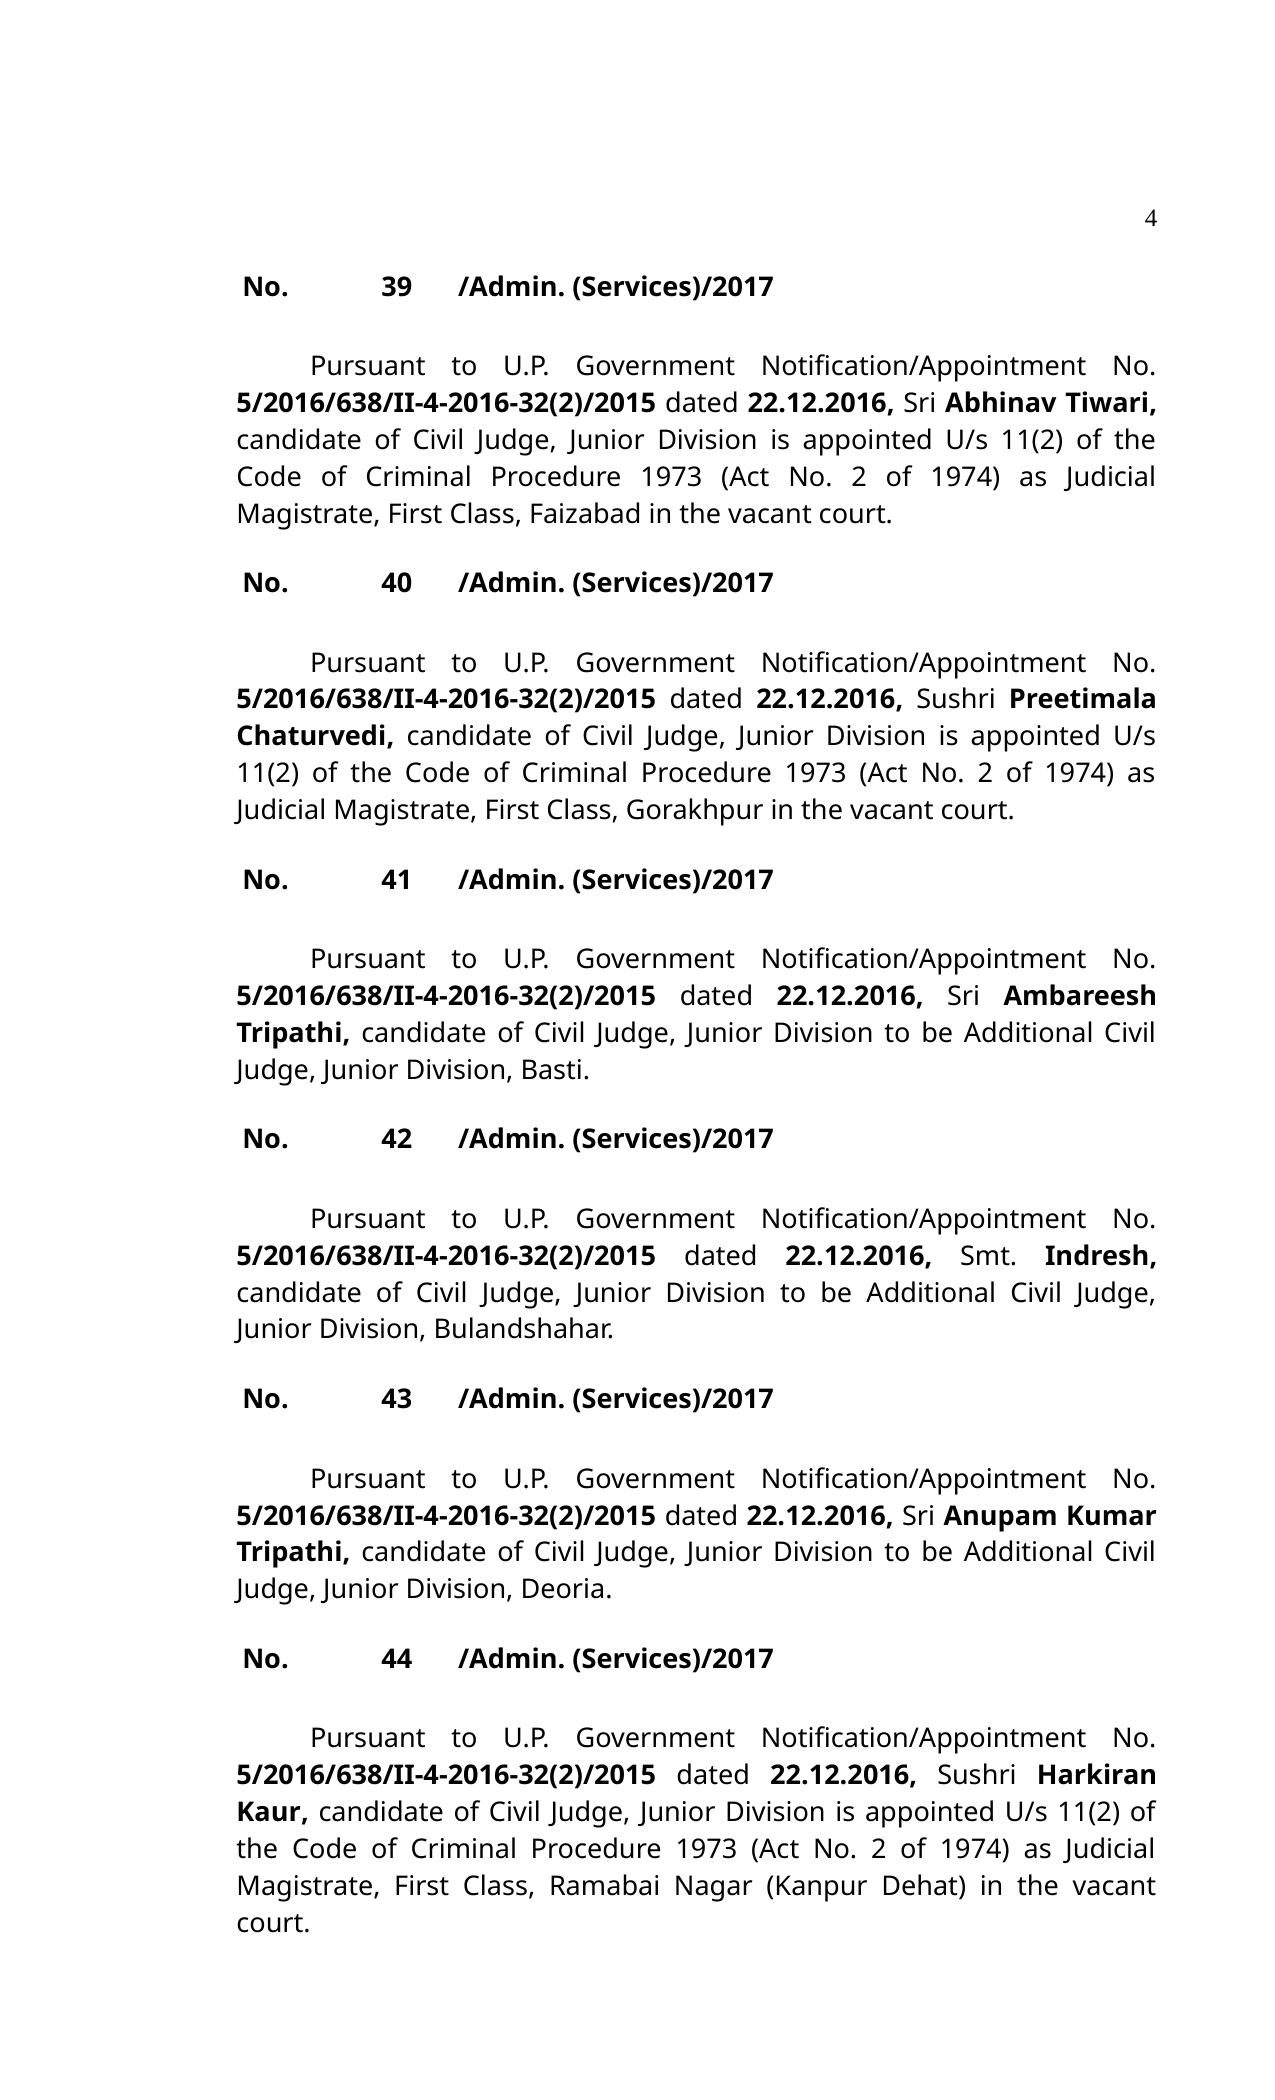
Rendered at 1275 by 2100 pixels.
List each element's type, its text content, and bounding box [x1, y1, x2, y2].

table_header No. [236, 1114, 310, 1162]
table_header [310, 558, 452, 606]
text Pursuant to U.P. Government Notification/Appointment No. 5/2016/638/II-4-2016-32(2)/2015 dated 22.12.2016, Sri Anupam Kumar Tripathi, candidate of Civil Judge, Junior Division to be Additional Civil Judge, Junior Division, Deoria. [236, 1459, 1157, 1607]
table_header /Admin. (Services)/2017 [452, 1374, 811, 1422]
table_header No. [236, 558, 310, 606]
table_header No. [236, 1634, 310, 1682]
table_header [310, 1634, 452, 1682]
text Pursuant to U.P. Government Notification/Appointment No. 5/2016/638/II-4-2016-32(2)/2015 dated 22.12.2016, Sushri Preetimala Chaturvedi, candidate of Civil Judge, Junior Division is appointed U/s 11(2) of the Code of Criminal Procedure 1973 (Act No. 2 of 1974) as Judicial Magistrate, First Class, Gorakhpur in the vacant court. [236, 643, 1157, 827]
table_header /Admin. (Services)/2017 [452, 1634, 811, 1682]
text Pursuant to U.P. Government Notification/Appointment No. 5/2016/638/II-4-2016-32(2)/2015 dated 22.12.2016, Sri Ambareesh Tripathi, candidate of Civil Judge, Junior Division to be Additional Civil Judge, Junior Division, Basti. [236, 940, 1157, 1087]
table_header [310, 855, 452, 903]
table_header [310, 261, 452, 310]
text Pursuant to U.P. Government Notification/Appointment No. 5/2016/638/II-4-2016-32(2)/2015 dated 22.12.2016, Smt. Indresh, candidate of Civil Judge, Junior Division to be Additional Civil Judge, Junior Division, Bulandshahar. [236, 1199, 1157, 1347]
table_header No. [236, 1374, 310, 1422]
table_header [310, 1114, 452, 1162]
table_header /Admin. (Services)/2017 [452, 1114, 811, 1162]
table_header /Admin. (Services)/2017 [452, 855, 811, 903]
table_header /Admin. (Services)/2017 [452, 558, 811, 606]
table_header No. [236, 261, 310, 310]
text Pursuant to U.P. Government Notification/Appointment No. 5/2016/638/II-4-2016-32(2)/2015 dated 22.12.2016, Sushri Harkiran Kaur, candidate of Civil Judge, Junior Division is appointed U/s 11(2) of the Code of Criminal Procedure 1973 (Act No. 2 of 1974) as Judicial Magistrate, First Class, Ramabai Nagar (Kanpur Dehat) in the vacant court. [236, 1719, 1157, 1940]
table_header /Admin. (Services)/2017 [452, 261, 811, 310]
text Pursuant to U.P. Government Notification/Appointment No. 5/2016/638/II-4-2016-32(2)/2015 dated 22.12.2016, Sri Abhinav Tiwari, candidate of Civil Judge, Junior Division is appointed U/s 11(2) of the Code of Criminal Procedure 1973 (Act No. 2 of 1974) as Judicial Magistrate, First Class, Faizabad in the vacant court. [236, 347, 1157, 531]
table_header No. [236, 855, 310, 903]
table_header [310, 1374, 452, 1422]
